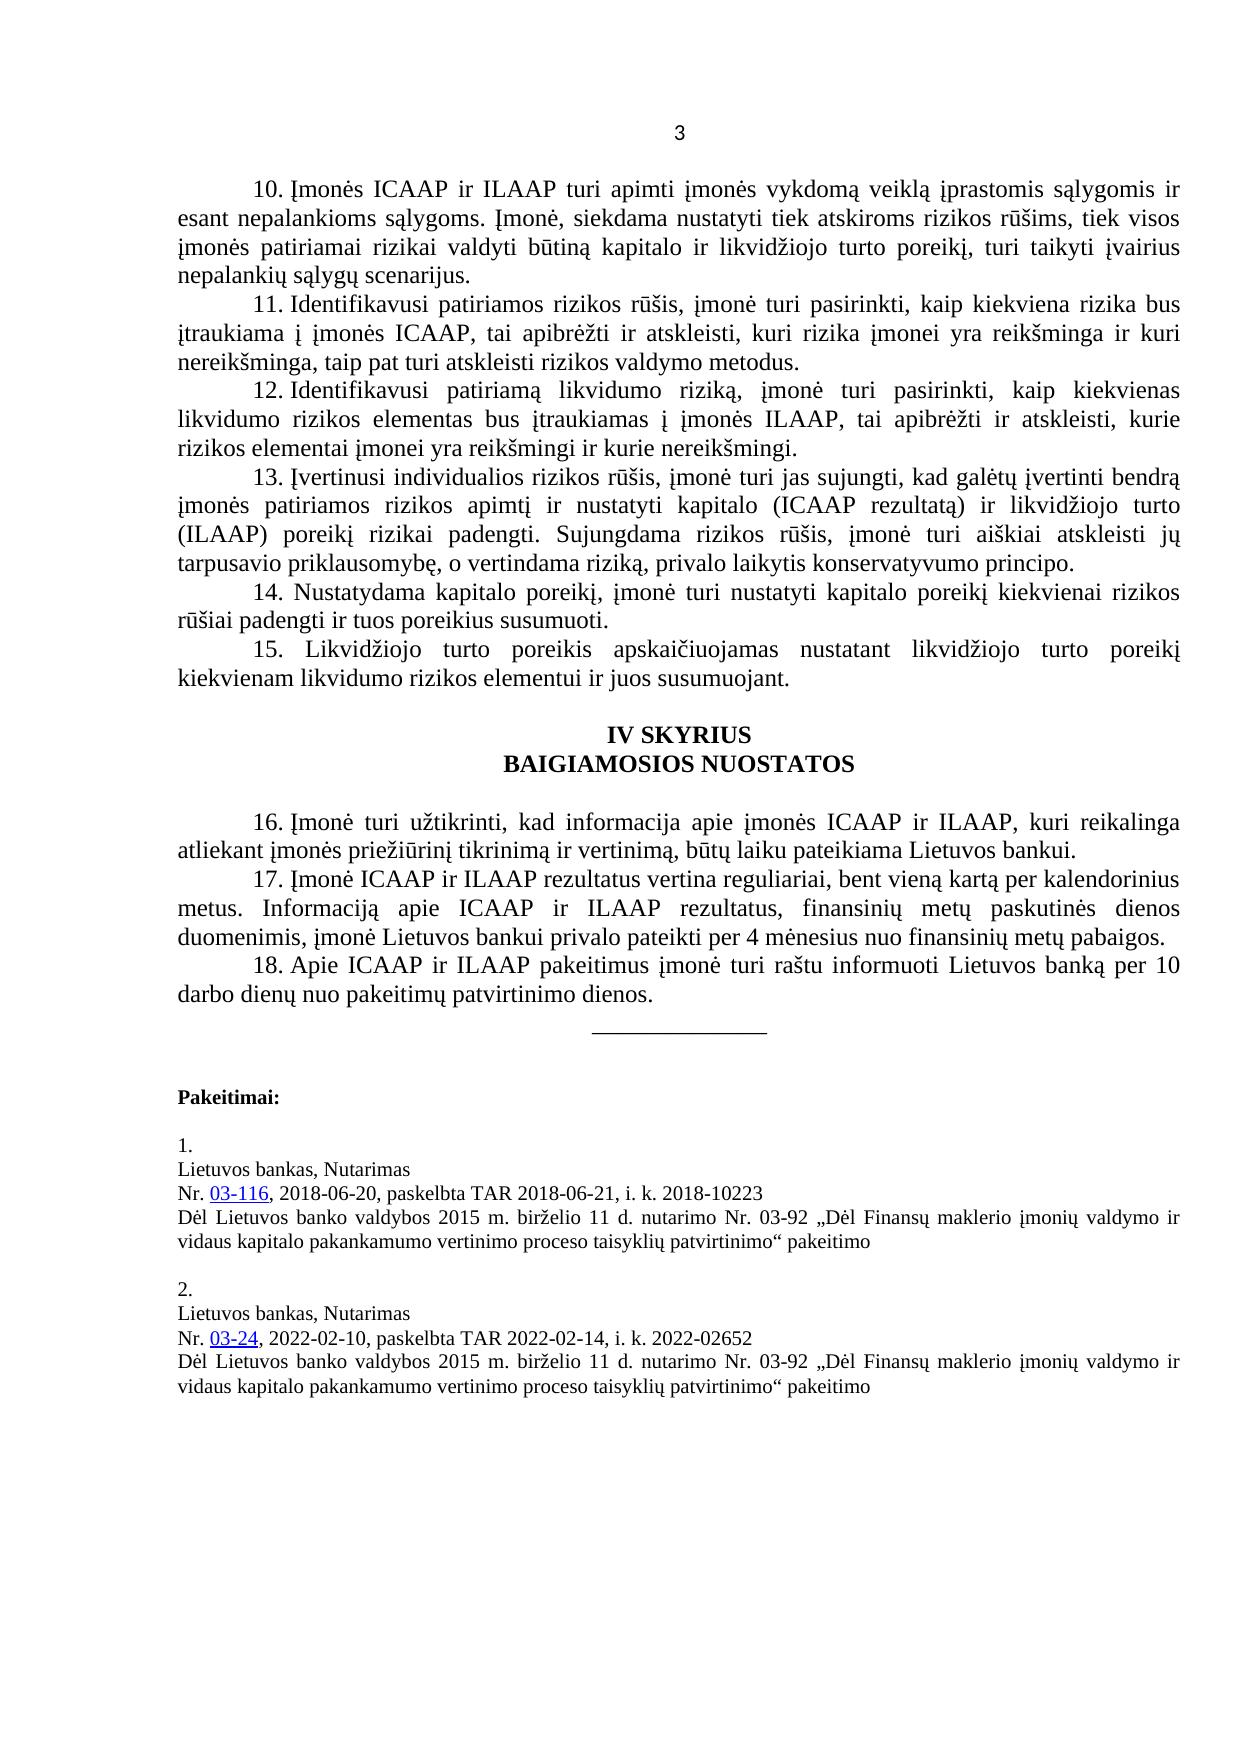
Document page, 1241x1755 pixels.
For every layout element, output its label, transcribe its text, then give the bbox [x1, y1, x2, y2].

text 15. Likvidžiojo turto poreikis apskaičiuojamas nustatant likvidžiojo turto poreikį kiekvienam likvidumo rizikos elementui ir juos susumuojant. [177, 634, 1181, 692]
text 17. Įmonė ICAAP ir ILAAP rezultatus vertina reguliariai, bent vieną kartą per kalendorinius metus. Informaciją apie ICAAP ir ILAAP rezultatus, finansinių metų paskutinės dienos duomenimis, įmonė Lietuvos bankui privalo pateikti per 4 mėnesius nuo finansinių metų pabaigos. [177, 864, 1181, 950]
text Nr. 03-116, 2018-06-20, paskelbta TAR 2018-06-21, i. k. 2018-10223 [177, 1181, 1181, 1205]
text 16. Įmonė turi užtikrinti, kad informacija apie įmonės ICAAP ir ILAAP, kuri reikalinga atliekant įmonės priežiūrinį tikrinimą ir vertinimą, būtų laiku pateikiama Lietuvos bankui. [177, 807, 1181, 864]
text Dėl Lietuvos banko valdybos 2015 m. birželio 11 d. nutarimo Nr. 03-92 „Dėl Finansų maklerio įmonių valdymo ir vidaus kapitalo pakankamumo vertinimo proceso taisyklių patvirtinimo“ pakeitimo [177, 1349, 1181, 1398]
text 12. Identifikavusi patiriamą likvidumo riziką, įmonė turi pasirinkti, kaip kiekvienas likvidumo rizikos elementas bus įtraukiamas į įmonės ILAAP, tai apibrėžti ir atskleisti, kurie rizikos elementai įmonei yra reikšmingi ir kurie nereikšmingi. [177, 375, 1181, 462]
text 10. Įmonės ICAAP ir ILAAP turi apimti įmonės vykdomą veiklą įprastomis sąlygomis ir esant nepalankioms sąlygoms. Įmonė, siekdama nustatyti tiek atskiroms rizikos rūšims, tiek visos įmonės patiriamai rizikai valdyti būtiną kapitalo ir likvidžiojo turto poreikį, turi taikyti įvairius nepalankių sąlygų scenarijus. [177, 174, 1181, 289]
text 2. [177, 1277, 1181, 1301]
text Lietuvos bankas, Nutarimas [177, 1301, 1181, 1325]
text BAIGIAMOSIOS NUOSTATOS [177, 749, 1181, 778]
text 14. Nustatydama kapitalo poreikį, įmonė turi nustatyti kapitalo poreikį kiekvienai rizikos rūšiai padengti ir tuos poreikius susumuoti. [177, 577, 1181, 634]
text Nr. 03-24, 2022-02-10, paskelbta TAR 2022-02-14, i. k. 2022-02652 [177, 1325, 1181, 1349]
text ______________ [177, 1008, 1181, 1037]
text 18. Apie ICAAP ir ILAAP pakeitimus įmonė turi raštu informuoti Lietuvos banką per 10 darbo dienų nuo pakeitimų patvirtinimo dienos. [177, 950, 1181, 1008]
text Pakeitimai: [177, 1085, 1181, 1109]
text 1. [177, 1133, 1181, 1157]
text 13. Įvertinusi individualios rizikos rūšis, įmonė turi jas sujungti, kad galėtų įvertinti bendrą įmonės patiriamos rizikos apimtį ir nustatyti kapitalo (ICAAP rezultatą) ir likvidžiojo turto (ILAAP) poreikį rizikai padengti. Sujungdama rizikos rūšis, įmonė turi aiškiai atskleisti jų tarpusavio priklausomybę, o vertindama riziką, privalo laikytis konservatyvumo principo. [177, 462, 1181, 577]
text IV SKYRIUS [177, 720, 1181, 749]
text 11. Identifikavusi patiriamos rizikos rūšis, įmonė turi pasirinkti, kaip kiekviena rizika bus įtraukiama į įmonės ICAAP, tai apibrėžti ir atskleisti, kuri rizika įmonei yra reikšminga ir kuri nereikšminga, taip pat turi atskleisti rizikos valdymo metodus. [177, 289, 1181, 375]
text Dėl Lietuvos banko valdybos 2015 m. birželio 11 d. nutarimo Nr. 03-92 „Dėl Finansų maklerio įmonių valdymo ir vidaus kapitalo pakankamumo vertinimo proceso taisyklių patvirtinimo“ pakeitimo [177, 1205, 1181, 1253]
text Lietuvos bankas, Nutarimas [177, 1157, 1181, 1181]
